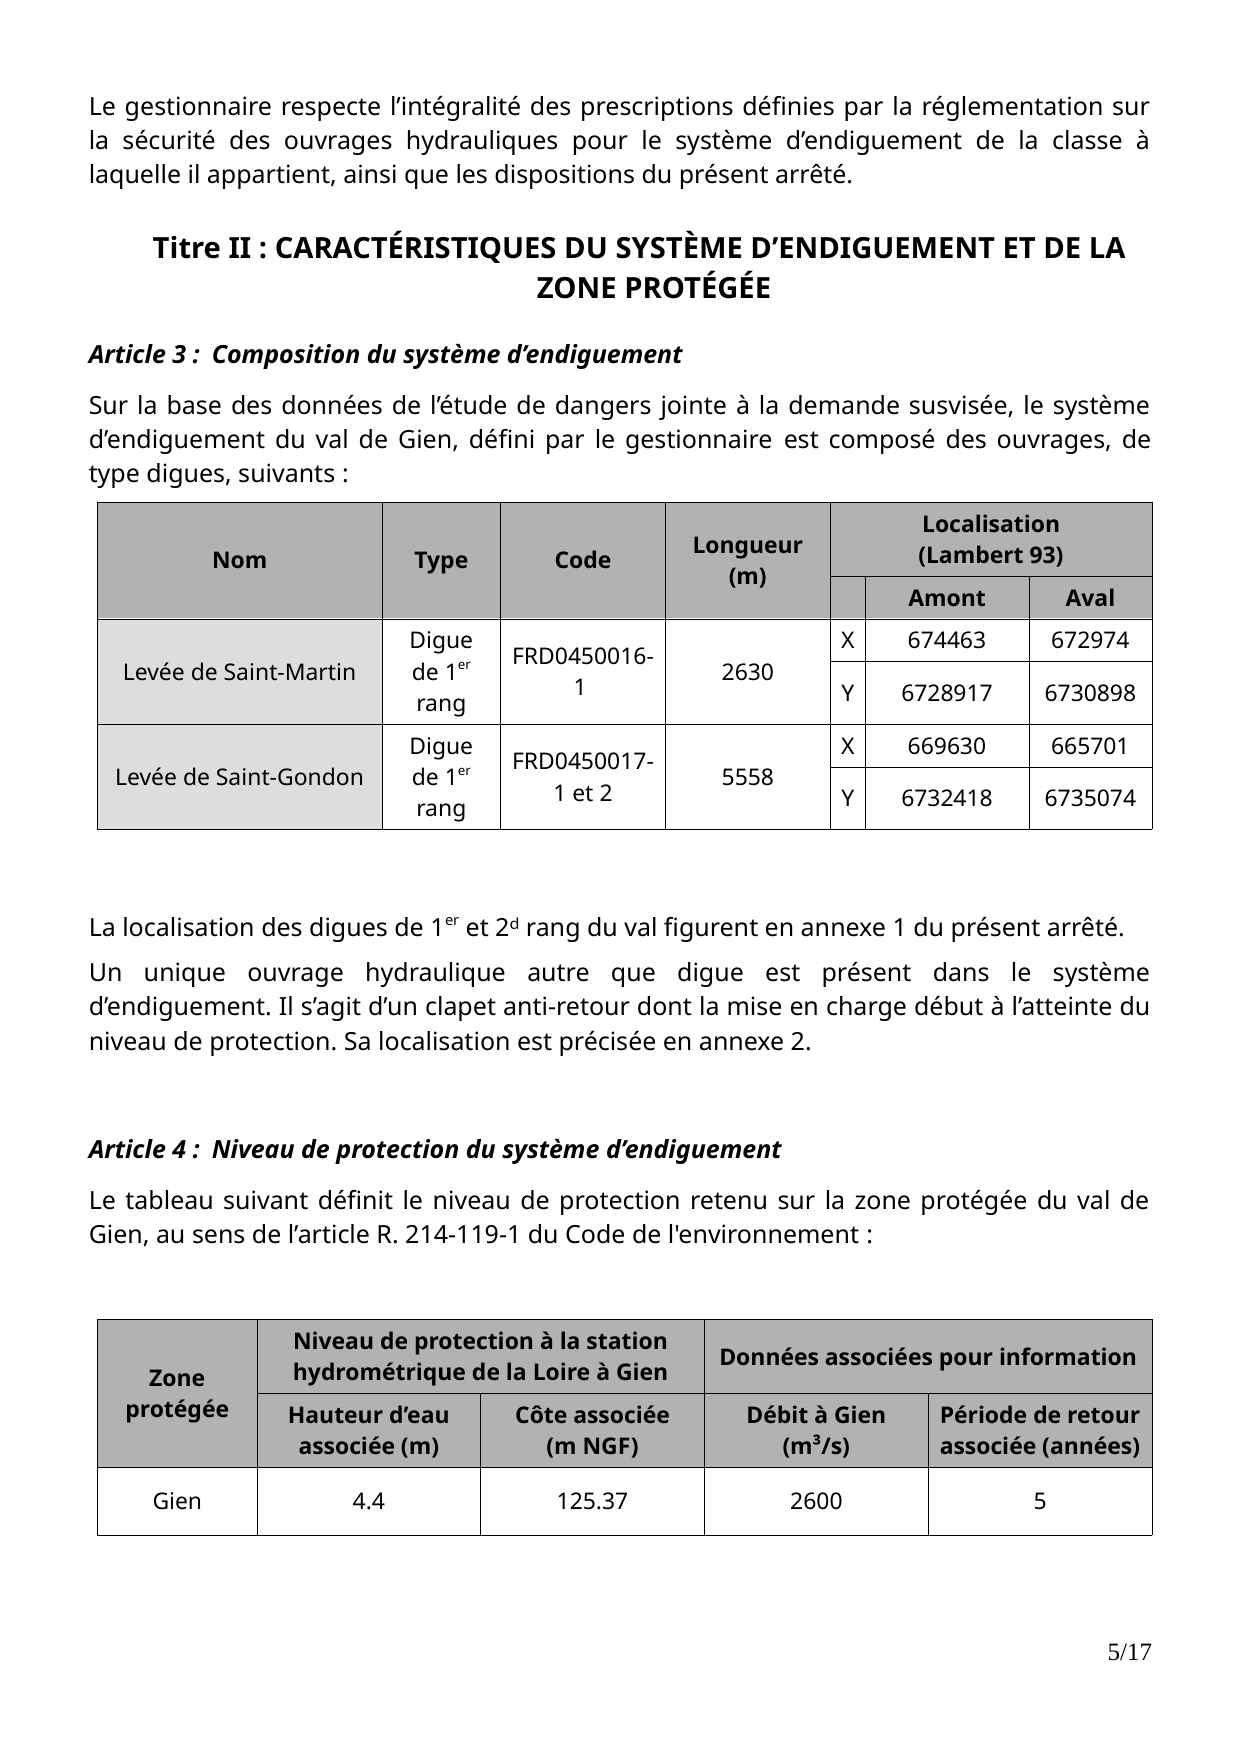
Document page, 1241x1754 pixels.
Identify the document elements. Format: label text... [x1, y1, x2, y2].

table_cell Amont [866, 577, 1029, 618]
table_cell X [831, 725, 865, 767]
table_cell Débit à Gien (m³/s) [705, 1394, 928, 1467]
table_cell [831, 577, 865, 618]
table_cell Digue de 1er rang [383, 725, 500, 829]
table_cell 2630 [666, 620, 830, 724]
table_header Longueur (m) [666, 503, 830, 618]
table_header Type [383, 503, 500, 618]
table_cell 674463 [866, 620, 1029, 661]
table_header Code [501, 503, 665, 618]
table_cell Levée de Saint-Gondon [98, 725, 382, 829]
table_cell FRD0450017-1 et 2 [501, 725, 665, 829]
table_cell 672974 [1030, 620, 1152, 661]
table_cell 6735074 [1030, 768, 1152, 829]
table_cell 5 [929, 1468, 1152, 1534]
table_cell 6732418 [866, 768, 1029, 829]
table_header Niveau de protection à la station hydrométrique de la Loire à Gien [258, 1320, 704, 1393]
table_cell Gien [98, 1468, 257, 1534]
table_cell Y [831, 768, 865, 829]
table_cell 125,37 [481, 1468, 704, 1534]
text Un unique ouvrage hydraulique autre que digue est présent dans le système d’endiguement. Il s’agit d’un clapet anti-retour dont la mise en charge début à l’atteinte du niveau de protection. Sa localisation est précisée en annexe 2. [88, 955, 1152, 1057]
table_cell FRD0450016-1 [501, 620, 665, 724]
table_cell Aval [1030, 577, 1152, 618]
subtitle Niveau de protection du système d’endiguement [88, 1132, 1152, 1166]
table_cell 669630 [866, 725, 1029, 767]
table_cell 2600 [705, 1468, 928, 1534]
table_cell Y [831, 662, 865, 724]
table_header Zone protégée [98, 1320, 257, 1467]
table_cell 665701 [1030, 725, 1152, 767]
subtitle CARACTÉRISTIQUES DU SYSTÈME D’ENDIGUEMENT ET DE LA ZONE PROTÉGÉE [126, 227, 1152, 307]
text Le tableau suivant définit le niveau de protection retenu sur la zone protégée du val de Gien, au sens de l’article R. 214-119-1 du Code de l'environnement : [88, 1183, 1152, 1251]
table_header Données associées pour information [705, 1320, 1152, 1393]
table_cell Côte associée (m NGF) [481, 1394, 704, 1467]
text La localisation des digues de 1er et 2ᵈ rang du val figurent en annexe 1 du présent arrêté. [88, 909, 1152, 943]
table_cell Digue de 1er rang [383, 620, 500, 724]
table_cell 5558 [666, 725, 830, 829]
table_cell Levée de Saint-Martin [98, 620, 382, 724]
table_cell X [831, 620, 865, 661]
table_header Nom [98, 503, 382, 618]
table_cell 6730898 [1030, 662, 1152, 724]
table_header Localisation (Lambert 93) [831, 503, 1152, 576]
table_cell 6728917 [866, 662, 1029, 724]
text Sur la base des données de l’étude de dangers jointe à la demande susvisée, le système d’endiguement du val de Gien, défini par le gestionnaire est composé des ouvrages, de type digues, suivants : [88, 388, 1152, 490]
table_cell 4,4 [258, 1468, 480, 1534]
table_cell Période de retour associée (années) [929, 1394, 1152, 1467]
text Le gestionnaire respecte l’intégralité des prescriptions définies par la réglementation sur la sécurité des ouvrages hydrauliques pour le système d’endiguement de la classe à laquelle il appartient, ainsi que les dispositions du présent arrêté. [88, 88, 1152, 191]
subtitle Composition du système d’endiguement [88, 337, 1152, 371]
table_cell Hauteur d’eau associée (m) [258, 1394, 480, 1467]
